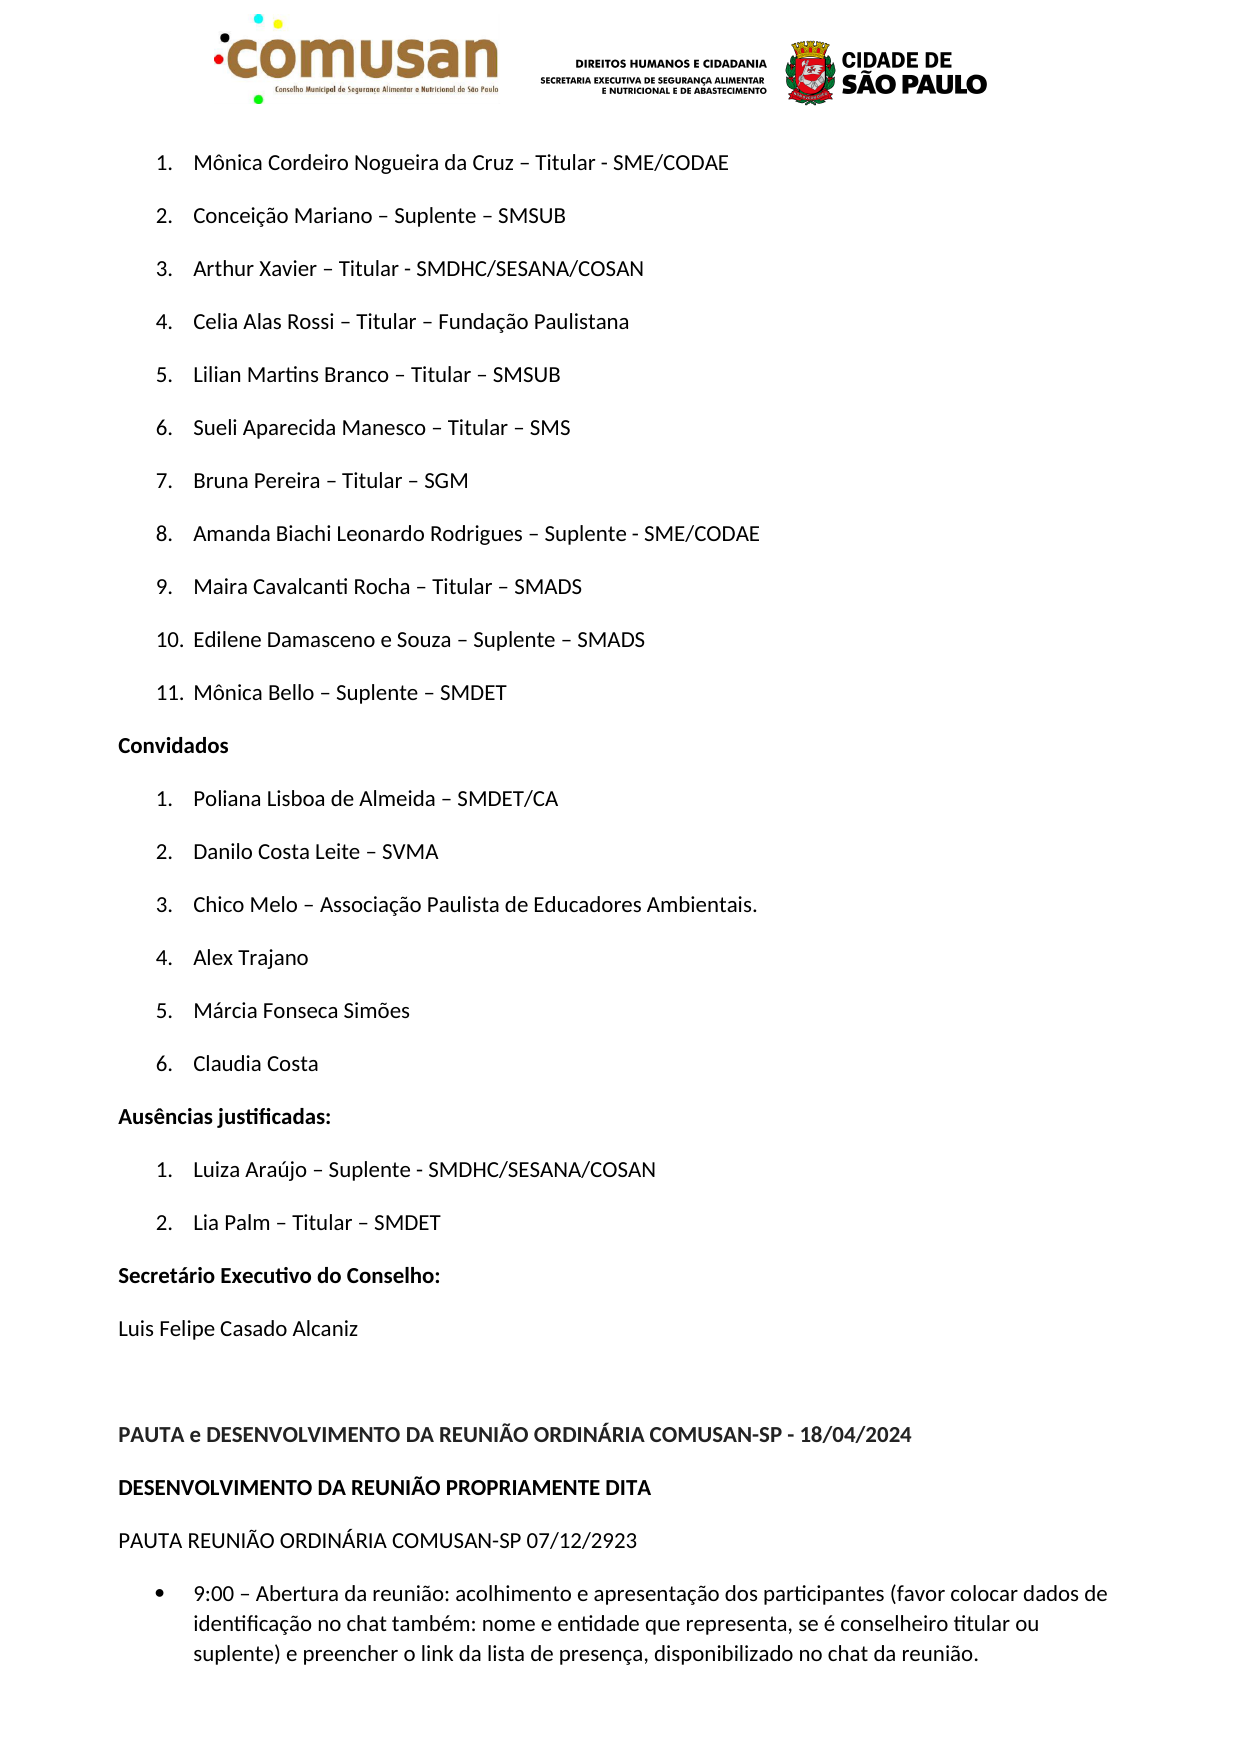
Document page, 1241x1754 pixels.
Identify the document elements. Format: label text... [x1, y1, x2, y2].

list Poliana Lisboa de Almeida – SMDET/CA [156, 784, 1122, 812]
list Bruna Pereira – Titular – SGM [156, 466, 1122, 494]
list Maira Cavalcanti Rocha – Titular – SMADS [156, 572, 1122, 600]
text Luis Felipe Casado Alcaniz [118, 1314, 1122, 1342]
text Convidados [118, 731, 1122, 759]
list Lilian Martins Branco – Titular – SMSUB [156, 360, 1122, 388]
list Mônica Cordeiro Nogueira da Cruz – Titular - SME/CODAE [156, 148, 1122, 176]
text Ausências justificadas: [118, 1102, 1122, 1130]
list Alex Trajano [156, 943, 1122, 971]
list Celia Alas Rossi – Titular – Fundação Paulistana [156, 307, 1122, 335]
list Arthur Xavier – Titular - SMDHC/SESANA/COSAN [156, 254, 1122, 282]
text PAUTA e DESENVOLVIMENTO DA REUNIÃO ORDINÁRIA COMUSAN-SP - 18/04/2024 [118, 1420, 1122, 1448]
list Claudia Costa [156, 1049, 1122, 1077]
text DESENVOLVIMENTO DA REUNIÃO PROPRIAMENTE DITA [118, 1473, 1122, 1501]
list Edilene Damasceno e Souza – Suplente – SMADS [156, 625, 1122, 653]
list 9:00 – Abertura da reunião: acolhimento e apresentação dos participantes (favor colocar dados de identificação no chat também: nome e entidade que representa, se é conselheiro titular ou suplente) e preencher o link da lista de presença, disponibilizado no chat da reunião. [156, 1579, 1122, 1667]
text PAUTA REUNIÃO ORDINÁRIA COMUSAN-SP 07/12/2923 [118, 1526, 1122, 1554]
list Márcia Fonseca Simões [156, 996, 1122, 1024]
text Secretário Executivo do Conselho: [118, 1261, 1122, 1289]
list Mônica Bello – Suplente – SMDET [156, 678, 1122, 706]
list Danilo Costa Leite – SVMA [156, 837, 1122, 865]
list Conceição Mariano – Suplente – SMSUB [156, 201, 1122, 229]
list Amanda Biachi Leonardo Rodrigues – Suplente - SME/CODAE [156, 519, 1122, 547]
list Sueli Aparecida Manesco – Titular – SMS [156, 413, 1122, 441]
list Luiza Araújo – Suplente - SMDHC/SESANA/COSAN [156, 1155, 1122, 1183]
list Lia Palm – Titular – SMDET [156, 1208, 1122, 1236]
list Chico Melo – Associação Paulista de Educadores Ambientais. [156, 890, 1122, 918]
